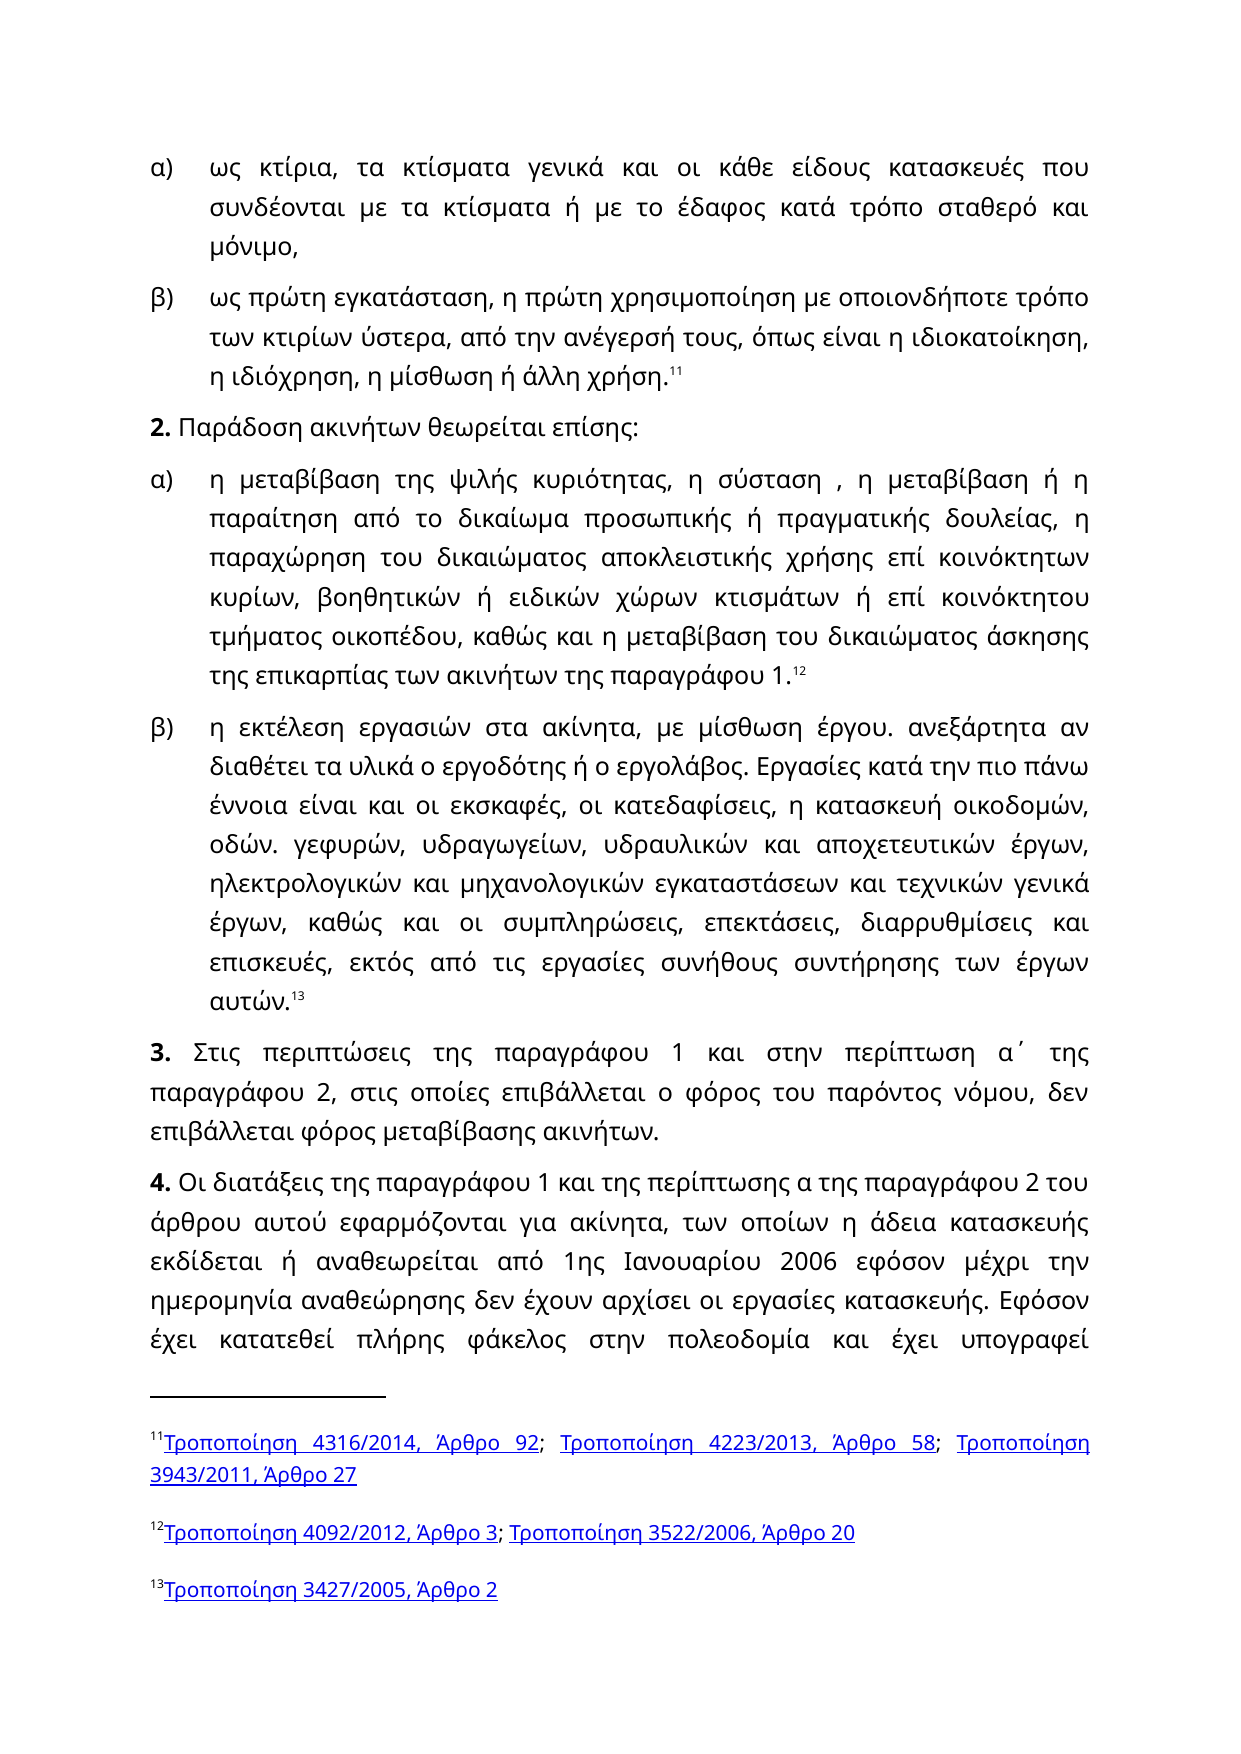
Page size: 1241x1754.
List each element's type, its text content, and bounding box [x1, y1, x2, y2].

text Τροποποίηση 4316/2014, Άρθρο 92; Τροποποίηση 4223/2013, Άρθρο 58; Τροποποίηση 3943/2011, Άρθρο 27 [150, 1428, 1090, 1489]
text 4. Οι διατάξεις της παραγράφου 1 και της περίπτωσης α της παραγράφου 2 του άρθρου αυτού εφαρμόζονται για ακίνητα, των οποίων η άδεια κατασκευής εκδίδεται ή αναθεωρείται από 1ης Ιανουαρίου 2006 εφόσον μέχρι την ημερομηνία αναθεώρησης δεν έχουν αρχίσει οι εργασίες κατασκευής. Εφόσον έχει κατατεθεί πλήρης φάκελος στην πολεοδομία και έχει υπογραφεί [150, 1165, 1090, 1356]
text 3. Στις περιπτώσεις της παραγράφου 1 και στην περίπτωση α΄ της παραγράφου 2, στις οποίες επιβάλλεται ο φόρος του παρόντος νόμου, δεν επιβάλλεται φόρος μεταβίβασης ακινήτων. [150, 1035, 1090, 1147]
list β) ως πρώτη εγκατάσταση, η πρώτη χρησιμοποίηση με οποιονδήποτε τρόπο των κτιρίων ύστερα, από την ανέγερσή τους, όπως είναι η ιδιοκατοίκηση, η ιδιόχρηση, η μίσθωση ή άλλη χρήση. [150, 280, 1090, 392]
text Τροποποίηση 4092/2012, Άρθρο 3; Τροποποίηση 3522/2006, Άρθρο 20 [150, 1518, 1090, 1546]
text Τροποποίηση 3427/2005, Άρθρο 2 [150, 1576, 1090, 1604]
list α) η μεταβίβαση της ψιλής κυριότητας, η σύσταση , η μεταβίβαση ή η παραίτηση από το δικαίωμα προσωπικής ή πραγματικής δουλείας, η παραχώρηση του δικαιώματος αποκλειστικής χρήσης επί κοινόκτητων κυρίων, βοηθητικών ή ειδικών χώρων κτισμάτων ή επί κοινόκτητου τμήματος οικοπέδου, καθώς και η μεταβίβαση του δικαιώματος άσκησης της επικαρπίας των ακινήτων της παραγράφου 1. [150, 462, 1090, 692]
text 2. Παράδοση ακινήτων θεωρείται επίσης: [150, 410, 1090, 444]
list α) ως κτίρια, τα κτίσματα γενικά και οι κάθε είδους κατασκευές που συνδέονται με τα κτίσματα ή με το έδαφος κατά τρόπο σταθερό και μόνιμο, [150, 150, 1090, 262]
list β) η εκτέλεση εργασιών στα ακίνητα, με μίσθωση έργου. ανεξάρτητα αν διαθέτει τα υλικά ο εργοδότης ή ο εργολάβος. Εργασίες κατά την πιο πάνω έννοια είναι και οι εκσκαφές, οι κατεδαφίσεις, η κατασκευή οικοδομών, οδών. γεφυρών, υδραγωγείων, υδραυλικών και αποχετευτικών έργων, ηλεκτρολογικών και μηχανολογικών εγκαταστάσεων και τεχνικών γενικά έργων, καθώς και οι συμπληρώσεις, επεκτάσεις, διαρρυθμίσεις και επισκευές, εκτός από τις εργασίες συνήθους συντήρησης των έργων αυτών. [150, 709, 1090, 1017]
